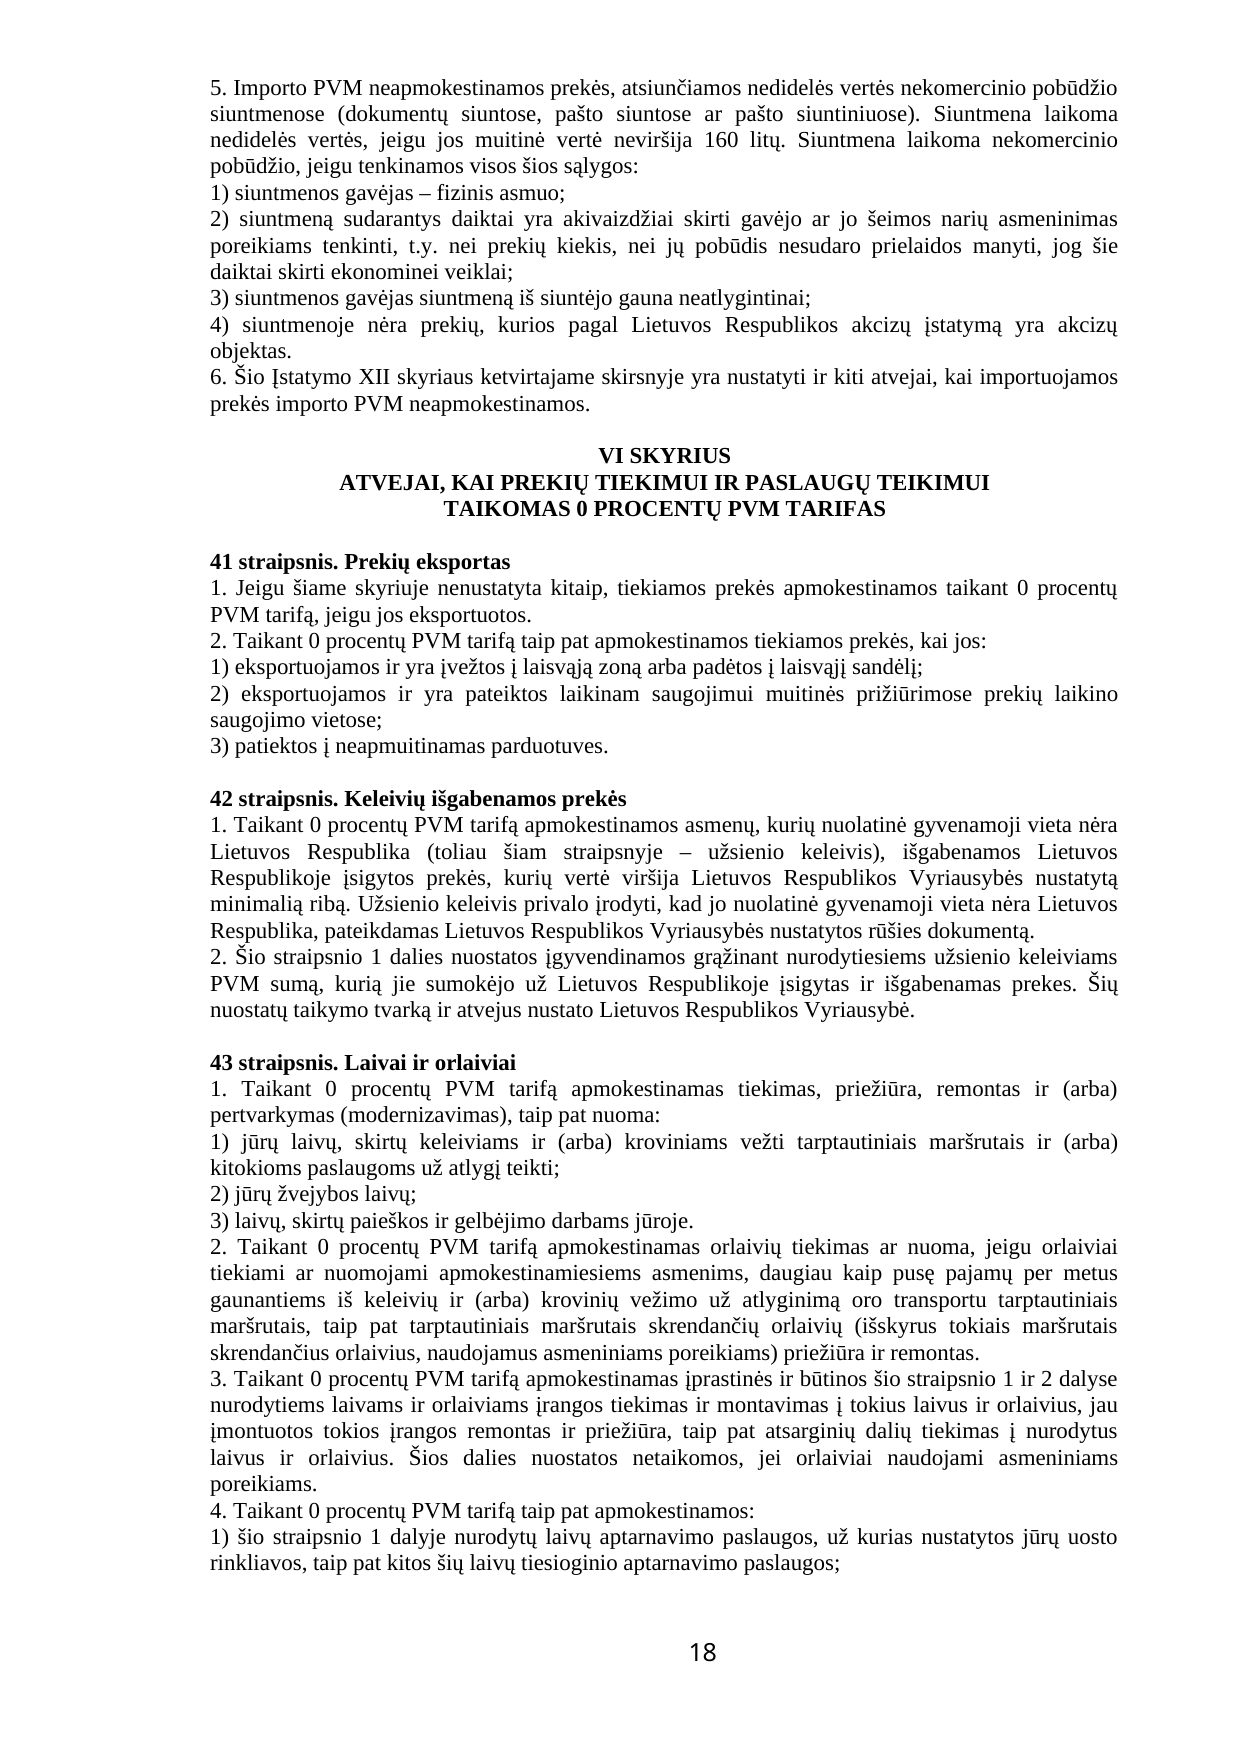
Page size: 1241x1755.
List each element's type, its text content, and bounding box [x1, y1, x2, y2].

text 3) siuntmenos gavėjas siuntmeną iš siuntėjo gauna neatlygintinai; [210, 284, 1119, 311]
text 1) jūrų laivų, skirtų keleiviams ir (arba) kroviniams vežti tarptautiniais maršrutais ir (arba) kitokioms paslaugoms už atlygį teikti; [210, 1128, 1119, 1180]
text 6. Šio Įstatymo XII skyriaus ketvirtajame skirsnyje yra nustatyti ir kiti atvejai, kai importuojamos prekės importo PVM neapmokestinamos. [210, 363, 1119, 416]
text 4. Taikant 0 procentų PVM tarifą taip pat apmokestinamos: [210, 1497, 1119, 1523]
text 4) siuntmenoje nėra prekių, kurios pagal Lietuvos Respublikos akcizų įstatymą yra akcizų objektas. [210, 311, 1119, 363]
text 2. Šio straipsnio 1 dalies nuostatos įgyvendinamos grąžinant nurodytiesiems užsienio keleiviams PVM sumą, kurią jie sumokėjo už Lietuvos Respublikoje įsigytas ir išgabenamas prekes. Šių nuostatų taikymo tvarką ir atvejus nustato Lietuvos Respublikos Vyriausybė. [210, 943, 1119, 1022]
text 2) siuntmeną sudarantys daiktai yra akivaizdžiai skirti gavėjo ar jo šeimos narių asmeninimas poreikiams tenkinti, t.y. nei prekių kiekis, nei jų pobūdis nesudaro prielaidos manyti, jog šie daiktai skirti ekonominei veiklai; [210, 205, 1119, 284]
text 3) patiektos į neapmuitinamas parduotuves. [210, 732, 1119, 759]
text ATVEJAI, KAI PREKIŲ TIEKIMUI IR PASLAUGŲ TEIKIMUI [210, 469, 1119, 495]
text 1. Taikant 0 procentų PVM tarifą apmokestinamas tiekimas, priežiūra, remontas ir (arba) pertvarkymas (modernizavimas), taip pat nuoma: [210, 1075, 1119, 1128]
text 5. Importo PVM neapmokestinamos prekės, atsiunčiamos nedidelės vertės nekomercinio pobūdžio siuntmenose (dokumentų siuntose, pašto siuntose ar pašto siuntiniuose). Siuntmena laikoma nedidelės vertės, jeigu jos muitinė vertė neviršija 160 litų. Siuntmena laikoma nekomercinio pobūdžio, jeigu tenkinamos visos šios sąlygos: [210, 73, 1119, 179]
text VI SKYRIUS [210, 442, 1119, 469]
text 41 straipsnis. Prekių eksportas [210, 548, 1119, 574]
text 3) laivų, skirtų paieškos ir gelbėjimo darbams jūroje. [210, 1207, 1119, 1233]
text 1) siuntmenos gavėjas – fizinis asmuo; [210, 179, 1119, 205]
text 2. Taikant 0 procentų PVM tarifą taip pat apmokestinamos tiekiamos prekės, kai jos: [210, 627, 1119, 653]
text 1) eksportuojamos ir yra įvežtos į laisvąją zoną arba padėtos į laisvąjį sandėlį; [210, 653, 1119, 680]
text 1. Taikant 0 procentų PVM tarifą apmokestinamos asmenų, kurių nuolatinė gyvenamoji vieta nėra Lietuvos Respublika (toliau šiam straipsnyje – užsienio keleivis), išgabenamos Lietuvos Respublikoje įsigytos prekės, kurių vertė viršija Lietuvos Respublikos Vyriausybės nustatytą minimalią ribą. Užsienio keleivis privalo įrodyti, kad jo nuolatinė gyvenamoji vieta nėra Lietuvos Respublika, pateikdamas Lietuvos Respublikos Vyriausybės nustatytos rūšies dokumentą. [210, 811, 1119, 943]
text TAIKOMAS 0 PROCENTŲ PVM TARIFAS [210, 495, 1119, 522]
text 1) šio straipsnio 1 dalyje nurodytų laivų aptarnavimo paslaugos, už kurias nustatytos jūrų uosto rinkliavos, taip pat kitos šių laivų tiesioginio aptarnavimo paslaugos; [210, 1523, 1119, 1576]
text 42 straipsnis. Keleivių išgabenamos prekės [210, 785, 1119, 811]
text 2) eksportuojamos ir yra pateiktos laikinam saugojimui muitinės prižiūrimose prekių laikino saugojimo vietose; [210, 680, 1119, 732]
text 2) jūrų žvejybos laivų; [210, 1180, 1119, 1207]
text 43 straipsnis. Laivai ir orlaiviai [210, 1049, 1119, 1075]
text 2. Taikant 0 procentų PVM tarifą apmokestinamas orlaivių tiekimas ar nuoma, jeigu orlaiviai tiekiami ar nuomojami apmokestinamiesiems asmenims, daugiau kaip pusę pajamų per metus gaunantiems iš keleivių ir (arba) krovinių vežimo už atlyginimą oro transportu tarptautiniais maršrutais, taip pat tarptautiniais maršrutais skrendančių orlaivių (išskyrus tokiais maršrutais skrendančius orlaivius, naudojamus asmeniniams poreikiams) priežiūra ir remontas. [210, 1233, 1119, 1365]
text 3. Taikant 0 procentų PVM tarifą apmokestinamas įprastinės ir būtinos šio straipsnio 1 ir 2 dalyse nurodytiems laivams ir orlaiviams įrangos tiekimas ir montavimas į tokius laivus ir orlaivius, jau įmontuotos tokios įrangos remontas ir priežiūra, taip pat atsarginių dalių tiekimas į nurodytus laivus ir orlaivius. Šios dalies nuostatos netaikomos, jei orlaiviai naudojami asmeniniams poreikiams. [210, 1365, 1119, 1497]
text 1. Jeigu šiame skyriuje nenustatyta kitaip, tiekiamos prekės apmokestinamos taikant 0 procentų PVM tarifą, jeigu jos eksportuotos. [210, 574, 1119, 627]
